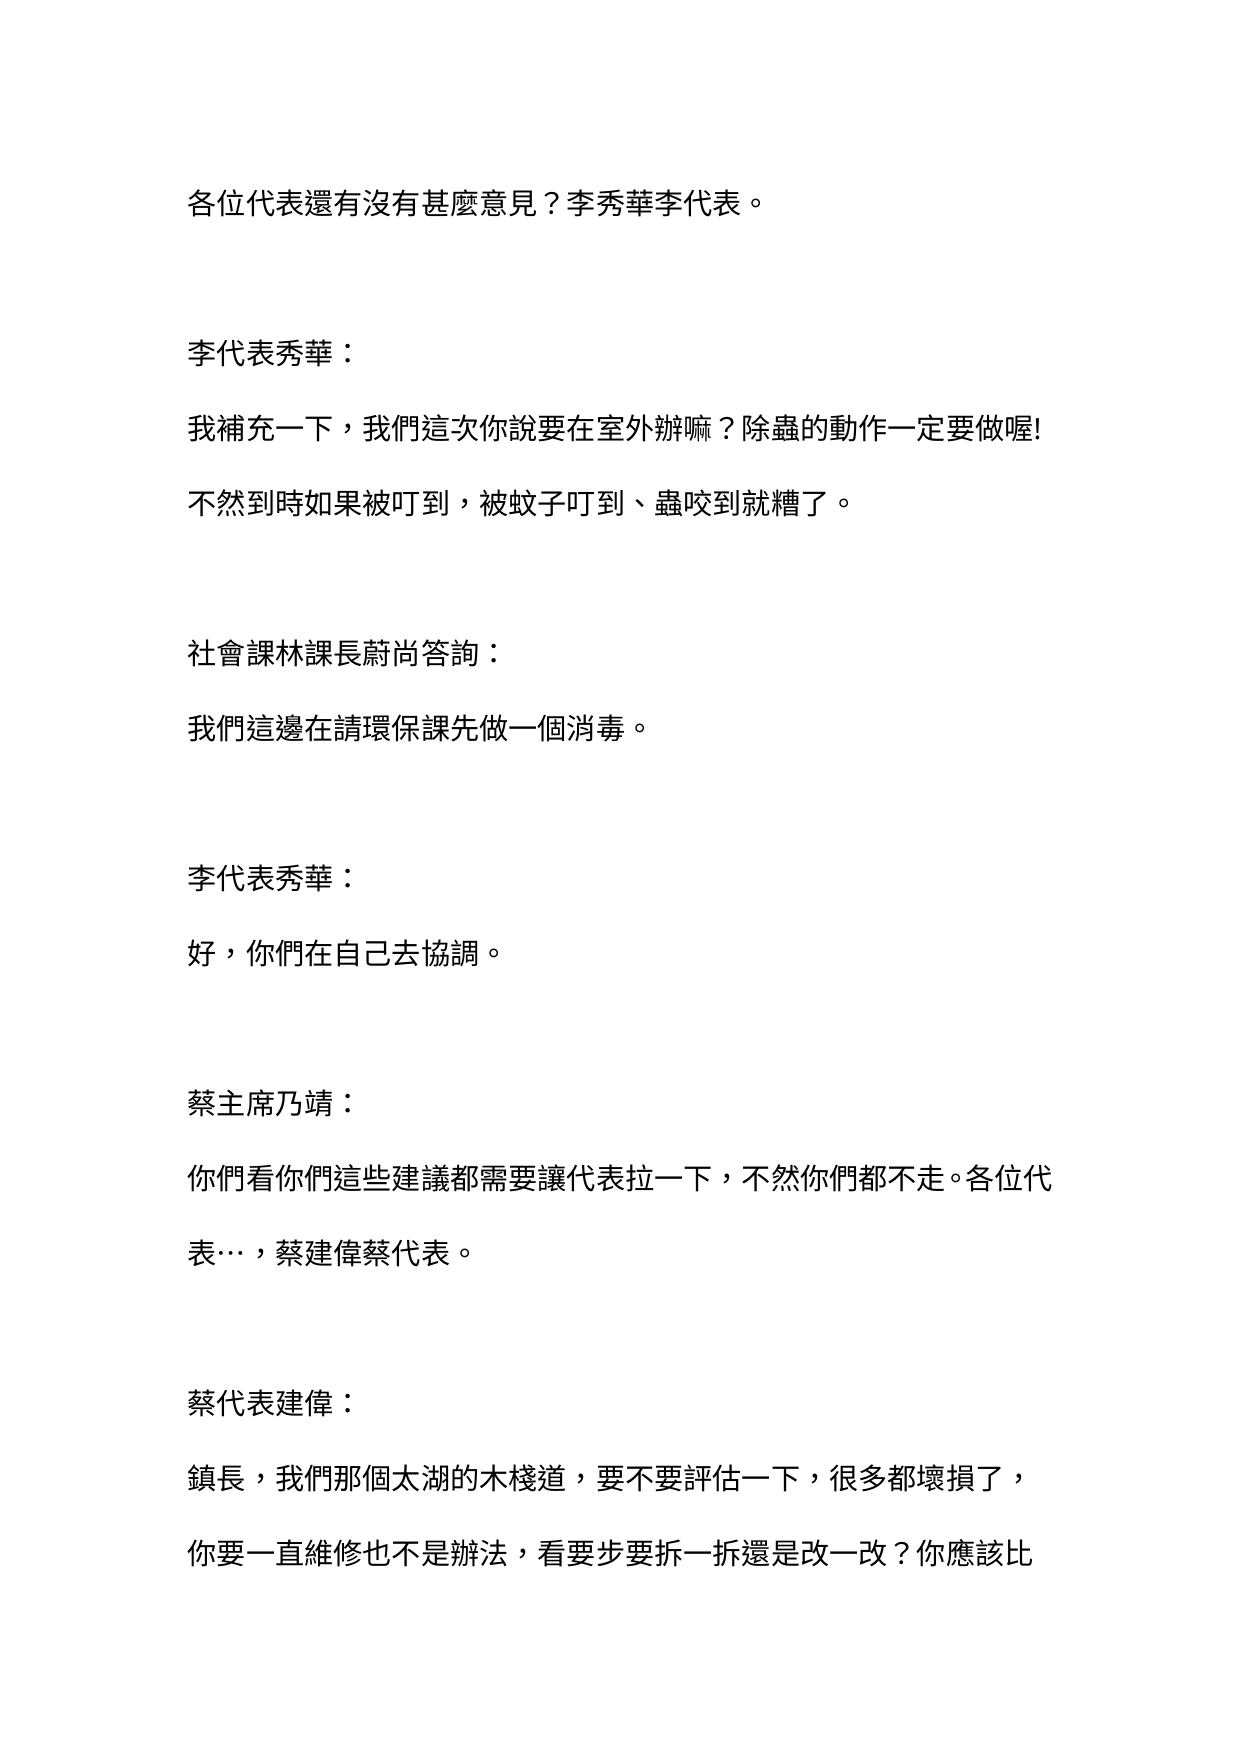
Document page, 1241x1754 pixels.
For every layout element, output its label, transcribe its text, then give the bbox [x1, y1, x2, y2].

text 蔡主席乃靖： [187, 1064, 1053, 1139]
text 李代表秀華： [187, 839, 1053, 914]
text 我補充一下，我們這次你說要在室外辦嘛？除蟲的動作一定要做喔!不然到時如果被叮到，被蚊子叮到、蟲咬到就糟了。 [187, 389, 1053, 539]
text 李代表秀華： [187, 314, 1053, 389]
text 好，你們在自己去協調。 [187, 914, 1053, 989]
text 我們這邊在請環保課先做一個消毒。 [187, 689, 1053, 764]
text 蔡代表建偉： [187, 1364, 1053, 1439]
text 社會課林課長蔚尚答詢： [187, 614, 1053, 689]
text 各位代表還有沒有甚麼意見？李秀華李代表。 [187, 164, 1053, 239]
text 你們看你們這些建議都需要讓代表拉一下，不然你們都不走。各位代表…，蔡建偉蔡代表。 [187, 1139, 1053, 1289]
text 鎮長，我們那個太湖的木棧道，要不要評估一下，很多都壞損了，你要一直維修也不是辦法，看要步要拆一拆還是改一改？你應該比 [187, 1439, 1053, 1589]
